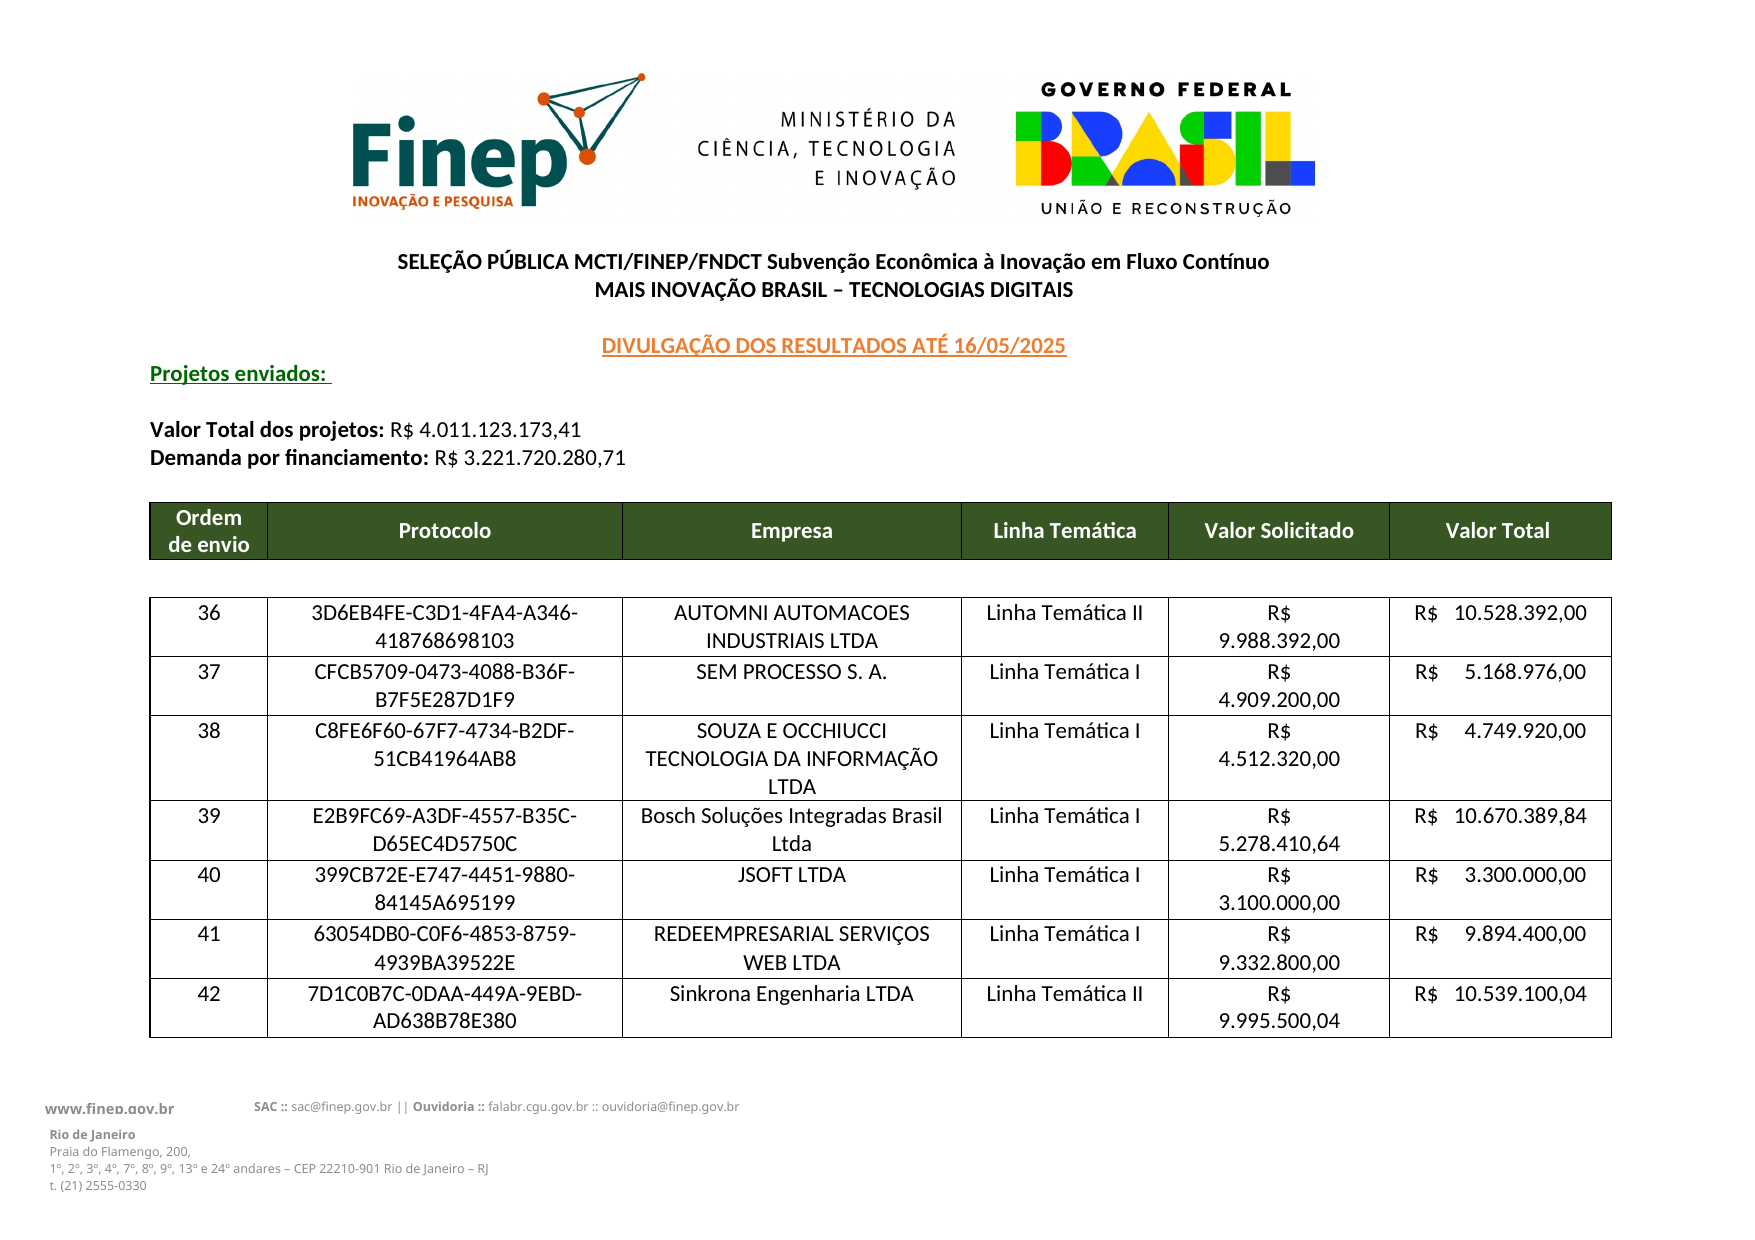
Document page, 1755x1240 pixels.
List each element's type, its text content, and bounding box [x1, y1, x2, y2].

table_cell R$ 4.909.200,00 [1169, 657, 1389, 715]
table_cell 38 [151, 716, 267, 800]
table_cell CFCB5709-0473-4088-B36F-B7F5E287D1F9 [268, 657, 622, 715]
table_cell Linha Temática I [962, 657, 1168, 715]
table_cell AUTOMNI AUTOMACOES INDUSTRIAIS LTDA [623, 598, 961, 656]
table_cell R$ 10.539.100,04 [1390, 979, 1611, 1037]
table_cell 399CB72E-E747-4451-9880-84145A695199 [268, 861, 622, 918]
table_cell 3D6EB4FE-C3D1-4FA4-A346-418768698103 [268, 598, 622, 656]
table_cell R$ 3.100.000,00 [1169, 861, 1389, 918]
table_cell 7D1C0B7C-0DAA-449A-9EBD-AD638B78E380 [268, 979, 622, 1037]
table_cell E2B9FC69-A3DF-4557-B35C-D65EC4D5750C [268, 801, 622, 859]
table_cell 39 [151, 801, 267, 859]
table_cell Linha Temática I [962, 716, 1168, 800]
table_cell 63054DB0-C0F6-4853-8759-4939BA39522E [268, 920, 622, 978]
table_cell 40 [151, 861, 267, 918]
table_cell Linha Temática I [962, 920, 1168, 978]
table_cell Bosch Soluções Integradas Brasil Ltda [623, 801, 961, 859]
table_cell Linha Temática I [962, 861, 1168, 918]
table_cell R$ 9.988.392,00 [1169, 598, 1389, 656]
table_cell Sinkrona Engenharia LTDA [623, 979, 961, 1037]
table_cell 36 [151, 598, 267, 656]
table_cell SEM PROCESSO S. A. [623, 657, 961, 715]
table_cell C8FE6F60-67F7-4734-B2DF-51CB41964AB8 [268, 716, 622, 800]
table_cell Linha Temática II [962, 598, 1168, 656]
table_cell R$ 10.528.392,00 [1390, 598, 1611, 656]
table_cell R$ 4.749.920,00 [1390, 716, 1611, 800]
table_cell R$ 9.995.500,04 [1169, 979, 1389, 1037]
table_cell R$ 5.278.410,64 [1169, 801, 1389, 859]
table_cell R$ 5.168.976,00 [1390, 657, 1611, 715]
table_cell REDEEMPRESARIAL SERVIÇOS WEB LTDA [623, 920, 961, 978]
table_cell 37 [151, 657, 267, 715]
table_cell R$ 9.894.400,00 [1390, 920, 1611, 978]
table_cell R$ 9.332.800,00 [1169, 920, 1389, 978]
table_cell R$ 10.670.389,84 [1390, 801, 1611, 859]
table_cell R$ 3.300.000,00 [1390, 861, 1611, 918]
table_cell 42 [151, 979, 267, 1037]
table_cell Linha Temática I [962, 801, 1168, 859]
table_cell R$ 4.512.320,00 [1169, 716, 1389, 800]
table_cell JSOFT LTDA [623, 861, 961, 918]
table_cell 41 [151, 920, 267, 978]
table_cell SOUZA E OCCHIUCCI TECNOLOGIA DA INFORMAÇÃO LTDA [623, 716, 961, 800]
table_cell Linha Temática II [962, 979, 1168, 1037]
